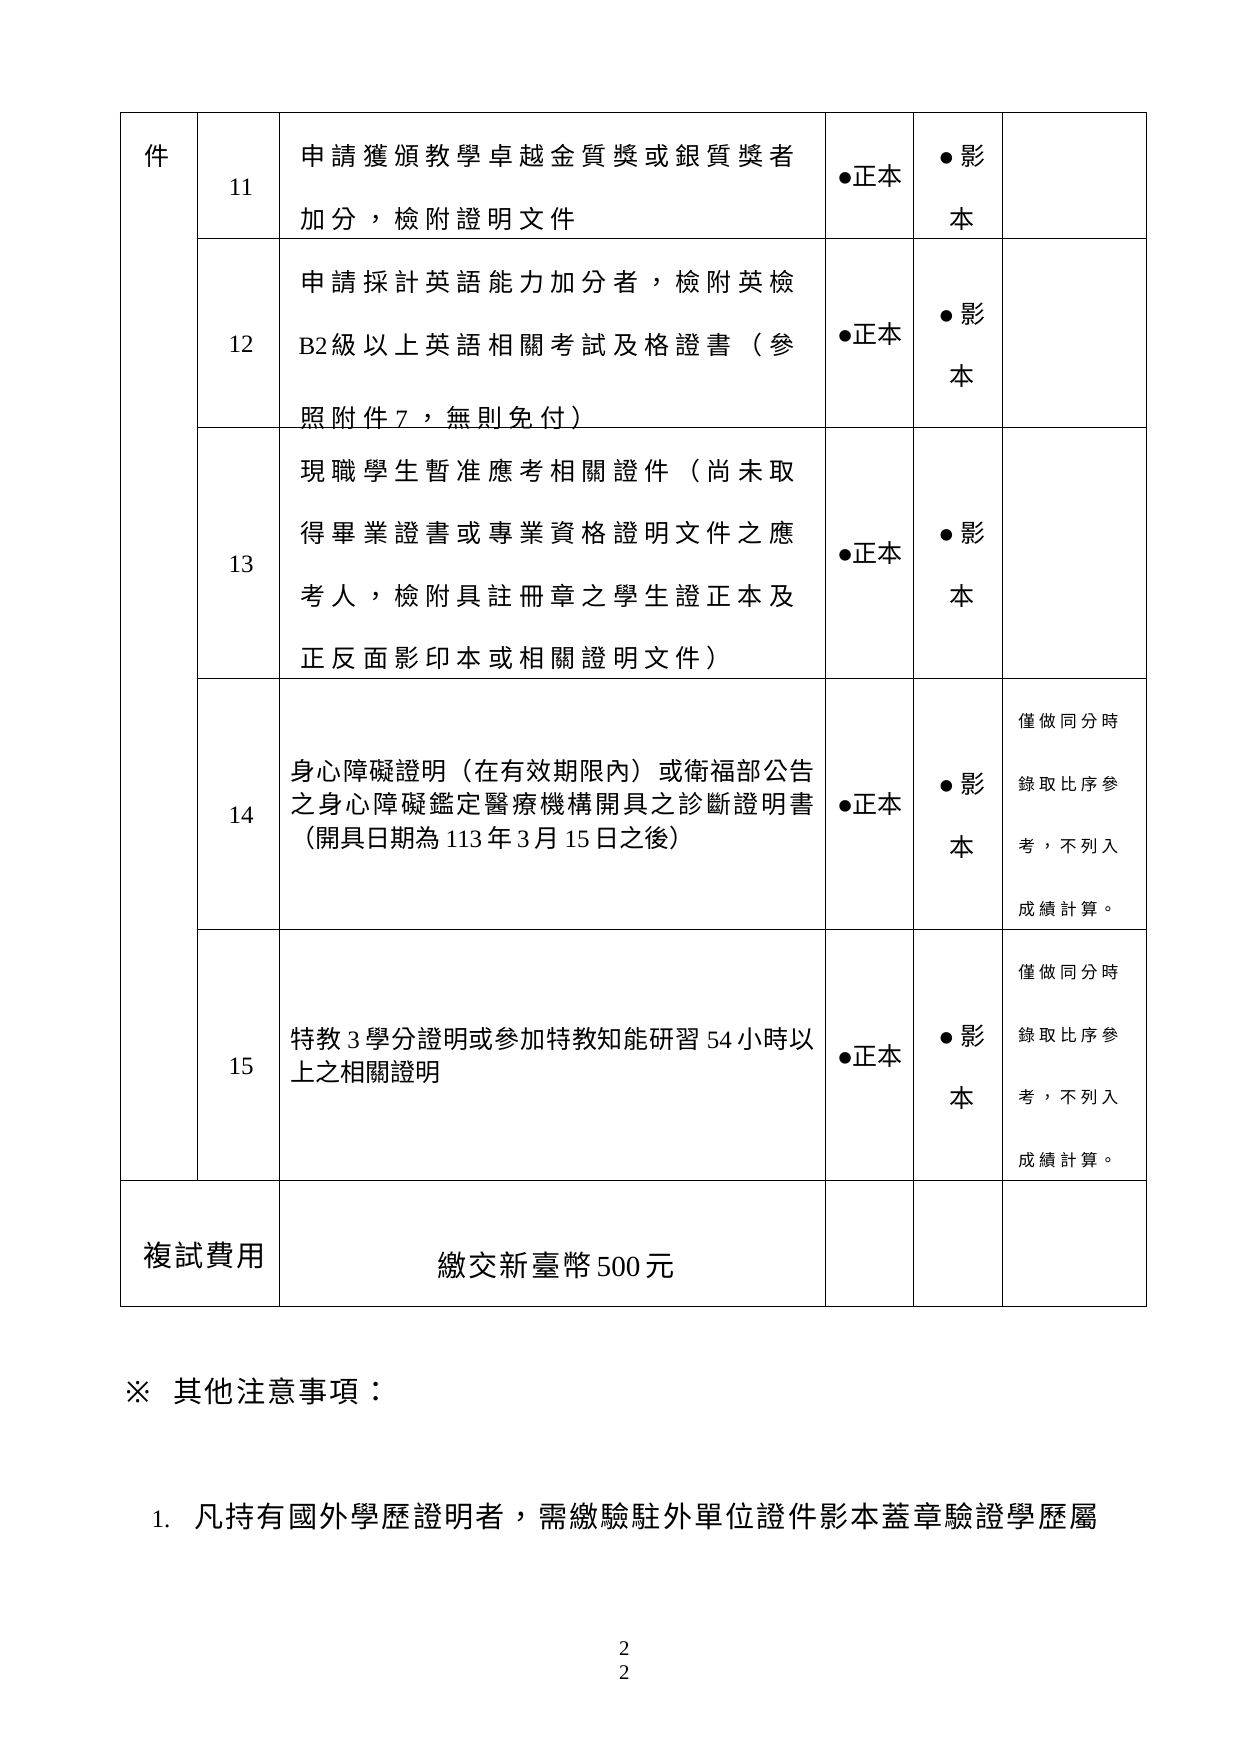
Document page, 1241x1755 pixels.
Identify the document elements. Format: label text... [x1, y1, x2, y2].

table_header ●影本 [914, 113, 1002, 238]
table_cell [1003, 1181, 1146, 1306]
table_cell 繳交新臺幣500元 [280, 1181, 825, 1306]
table_header [1003, 113, 1146, 238]
table_cell 複試費用 [121, 1181, 279, 1306]
table_cell [914, 1181, 1002, 1306]
list 其他注意事項： [120, 1307, 1120, 1432]
table_header 申請獲頒教學卓越金質獎或銀質獎者加分，檢附證明文件 [280, 113, 825, 238]
table_header 11 [198, 113, 279, 238]
table_cell [1003, 428, 1146, 678]
table_cell 15 [198, 930, 279, 1180]
table_cell ●正本 [826, 239, 913, 427]
list 凡持有國外學歷證明者，需繳驗駐外單位證件影本蓋章驗證學歷屬 [149, 1432, 1120, 1557]
table_cell 僅做同分時錄取比序參考，不列入成績計算。 [1003, 930, 1146, 1180]
table_cell ●正本 [826, 428, 913, 678]
table_cell ●正本 [826, 930, 913, 1180]
table_cell 14 [198, 679, 279, 929]
table_cell ●影本 [914, 679, 1002, 929]
table_cell 12 [198, 239, 279, 427]
table_cell ●影本 [914, 239, 1002, 427]
table_header 件 [121, 113, 197, 1180]
table_cell 13 [198, 428, 279, 678]
table_cell 申請採計英語能力加分者，檢附英檢B2級以上英語相關考試及格證書（參照附件7，無則免付） [280, 239, 825, 427]
table_cell [826, 1181, 913, 1306]
table_cell 現職學生暫准應考相關證件（尚未取得畢業證書或專業資格證明文件之應考人，檢附具註冊章之學生證正本及正反面影印本或相關證明文件） [280, 428, 825, 678]
table_cell ●正本 [826, 679, 913, 929]
table_cell 特教3學分證明或參加特教知能研習54小時以上之相關證明 [280, 930, 825, 1180]
table_header ●正本 [826, 113, 913, 238]
table_cell ●影本 [914, 428, 1002, 678]
table_cell 身心障礙證明（在有效期限內）或衛福部公告之身心障礙鑑定醫療機構開具之診斷證明書（開具日期為113年3月15日之後） [280, 679, 825, 929]
table_cell [1003, 239, 1146, 427]
table_cell ●影本 [914, 930, 1002, 1180]
table_cell 僅做同分時錄取比序參考，不列入成績計算。 [1003, 679, 1146, 929]
